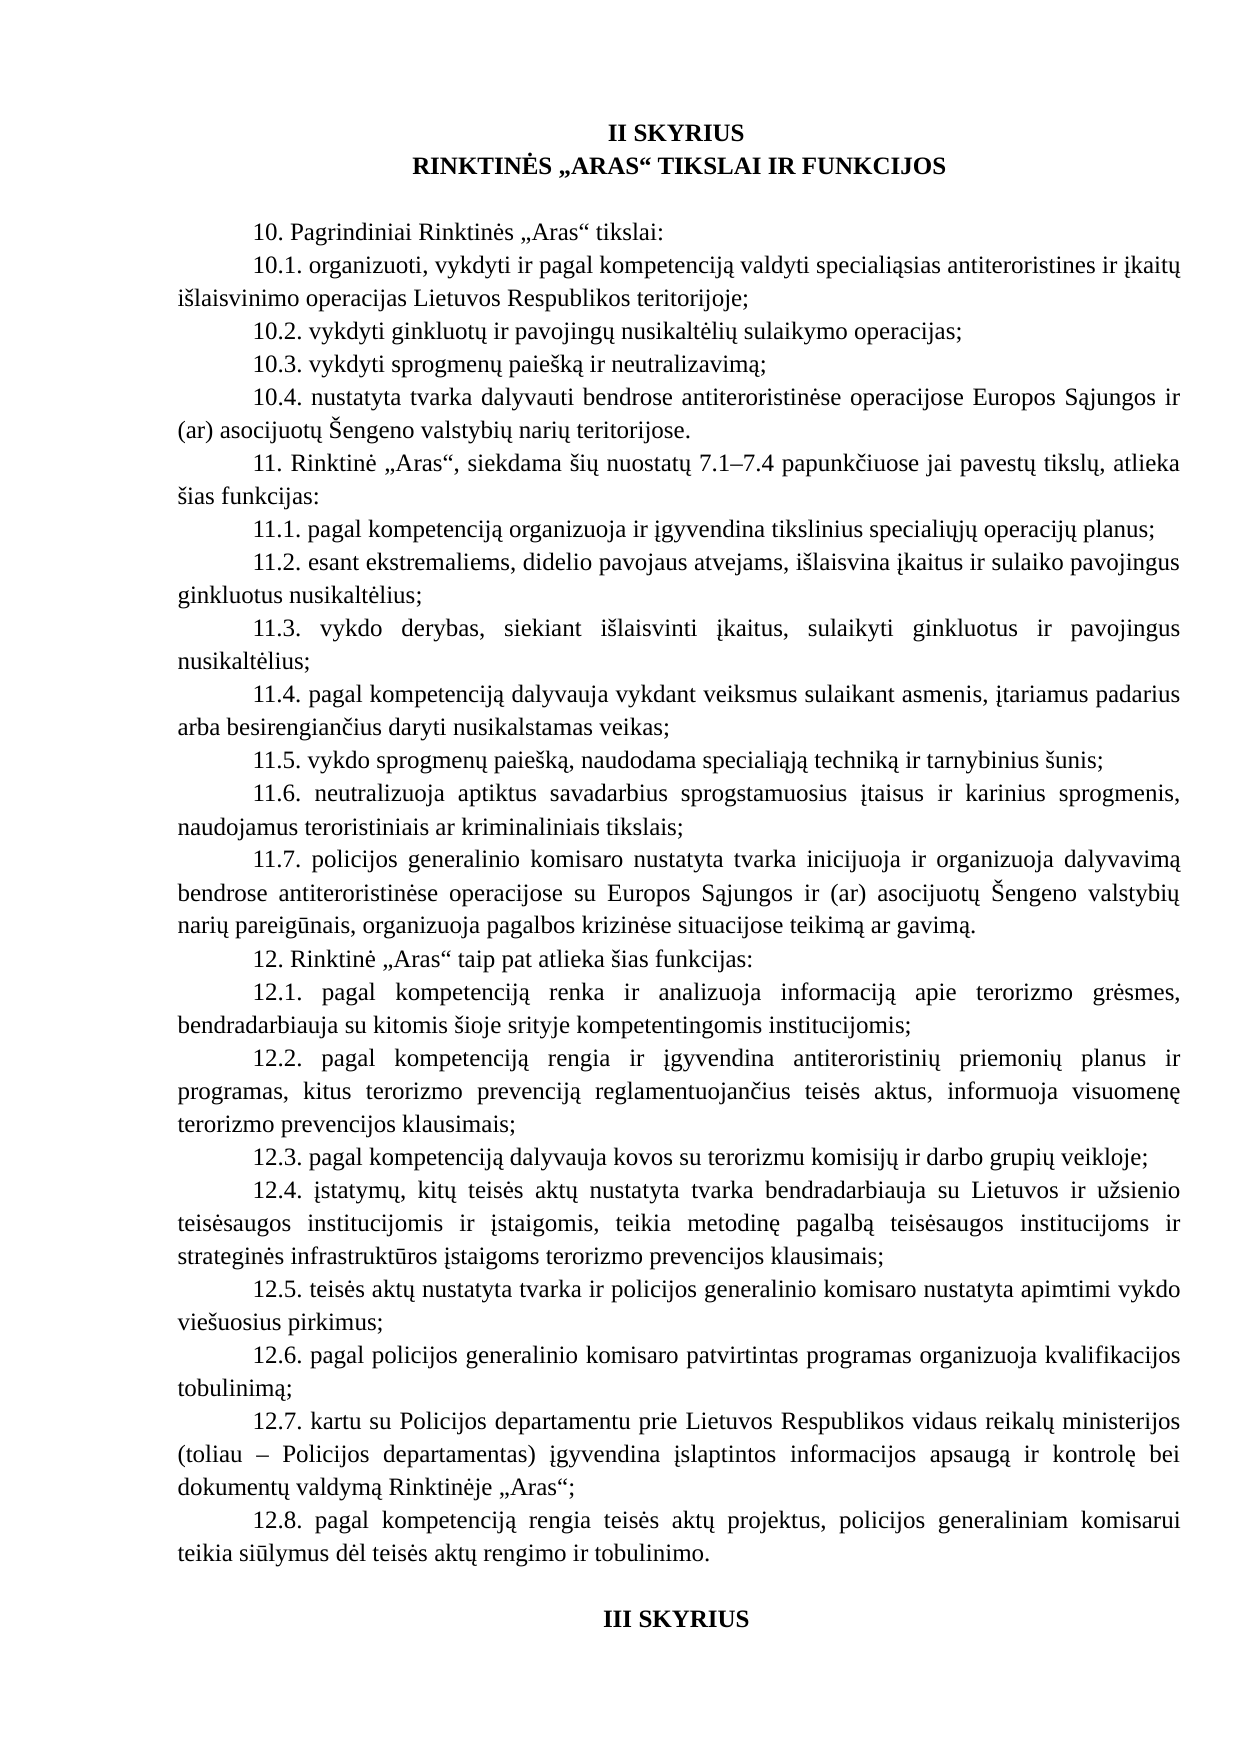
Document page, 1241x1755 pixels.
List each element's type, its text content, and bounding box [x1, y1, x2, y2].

text 12.4. įstatymų, kitų teisės aktų nustatyta tvarka bendradarbiauja su Lietuvos ir užsienio teisėsaugos institucijomis ir įstaigomis, teikia metodinę pagalbą teisėsaugos institucijoms ir strateginės infrastruktūros įstaigoms terorizmo prevencijos klausimais; [177, 1175, 1181, 1269]
text 12.2. pagal kompetenciją rengia ir įgyvendina antiteroristinių priemonių planus ir programas, kitus terorizmo prevenciją reglamentuojančius teisės aktus, informuoja visuomenę terorizmo prevencijos klausimais; [177, 1043, 1181, 1137]
text 11. Rinktinė „Aras“, siekdama šių nuostatų 7.1–7.4 papunkčiuose jai pavestų tikslų, atlieka šias funkcijas: [177, 448, 1181, 510]
text 12.1. pagal kompetenciją renka ir analizuoja informaciją apie terorizmo grėsmes, bendradarbiauja su kitomis šioje srityje kompetentingomis institucijomis; [177, 977, 1181, 1038]
text 10.3. vykdyti sprogmenų paiešką ir neutralizavimą; [177, 349, 1181, 378]
text 11.5. vykdo sprogmenų paiešką, naudodama specialiąją techniką ir tarnybinius šunis; [177, 746, 1181, 774]
text III SKYRIUS [177, 1604, 1181, 1633]
text 12.8. pagal kompetenciją rengia teisės aktų projektus, policijos generaliniam komisarui teikia siūlymus dėl teisės aktų rengimo ir tobulinimo. [177, 1505, 1181, 1567]
text 12.7. kartu su Policijos departamentu prie Lietuvos Respublikos vidaus reikalų ministerijos (toliau ‒ Policijos departamentas) įgyvendina įslaptintos informacijos apsaugą ir kontrolę bei dokumentų valdymą Rinktinėje „Aras“; [177, 1406, 1181, 1501]
text 11.6. neutralizuoja aptiktus savadarbius sprogstamuosius įtaisus ir karinius sprogmenis, naudojamus teroristiniais ar kriminaliniais tikslais; [177, 778, 1181, 840]
text II SKYRIUS [177, 118, 1181, 147]
text 11.7. policijos generalinio komisaro nustatyta tvarka inicijuoja ir organizuoja dalyvavimą bendrose antiteroristinėse operacijose su Europos Sąjungos ir (ar) asocijuotų Šengeno valstybių narių pareigūnais, organizuoja pagalbos krizinėse situacijose teikimą ar gavimą. [177, 844, 1181, 939]
text 11.1. pagal kompetenciją organizuoja ir įgyvendina tikslinius specialiųjų operacijų planus; [177, 514, 1181, 543]
text 10.1. organizuoti, vykdyti ir pagal kompetenciją valdyti specialiąsias antiteroristines ir įkaitų išlaisvinimo operacijas Lietuvos Respublikos teritorijoje; [177, 250, 1181, 312]
text 12.3. pagal kompetenciją dalyvauja kovos su terorizmu komisijų ir darbo grupių veikloje; [177, 1142, 1181, 1171]
text 12.6. pagal policijos generalinio komisaro patvirtintas programas organizuoja kvalifikacijos tobulinimą; [177, 1340, 1181, 1402]
text 11.4. pagal kompetenciją dalyvauja vykdant veiksmus sulaikant asmenis, įtariamus padarius arba besirengiančius daryti nusikalstamas veikas; [177, 679, 1181, 741]
text 10. Pagrindiniai Rinktinės „Aras“ tikslai: [177, 217, 1181, 246]
text 11.2. esant ekstremaliems, didelio pavojaus atvejams, išlaisvina įkaitus ir sulaiko pavojingus ginkluotus nusikaltėlius; [177, 547, 1181, 609]
text 11.3. vykdo derybas, siekiant išlaisvinti įkaitus, sulaikyti ginkluotus ir pavojingus nusikaltėlius; [177, 613, 1181, 675]
text 10.4. nustatyta tvarka dalyvauti bendrose antiteroristinėse operacijose Europos Sąjungos ir (ar) asocijuotų Šengeno valstybių narių teritorijose. [177, 382, 1181, 444]
text RINKTINĖS „ARAS“ TIKSLAI IR FUNKCIJOS [177, 151, 1181, 180]
text 10.2. vykdyti ginkluotų ir pavojingų nusikaltėlių sulaikymo operacijas; [177, 316, 1181, 345]
text 12.5. teisės aktų nustatyta tvarka ir policijos generalinio komisaro nustatyta apimtimi vykdo viešuosius pirkimus; [177, 1274, 1181, 1336]
text 12. Rinktinė „Aras“ taip pat atlieka šias funkcijas: [177, 944, 1181, 972]
